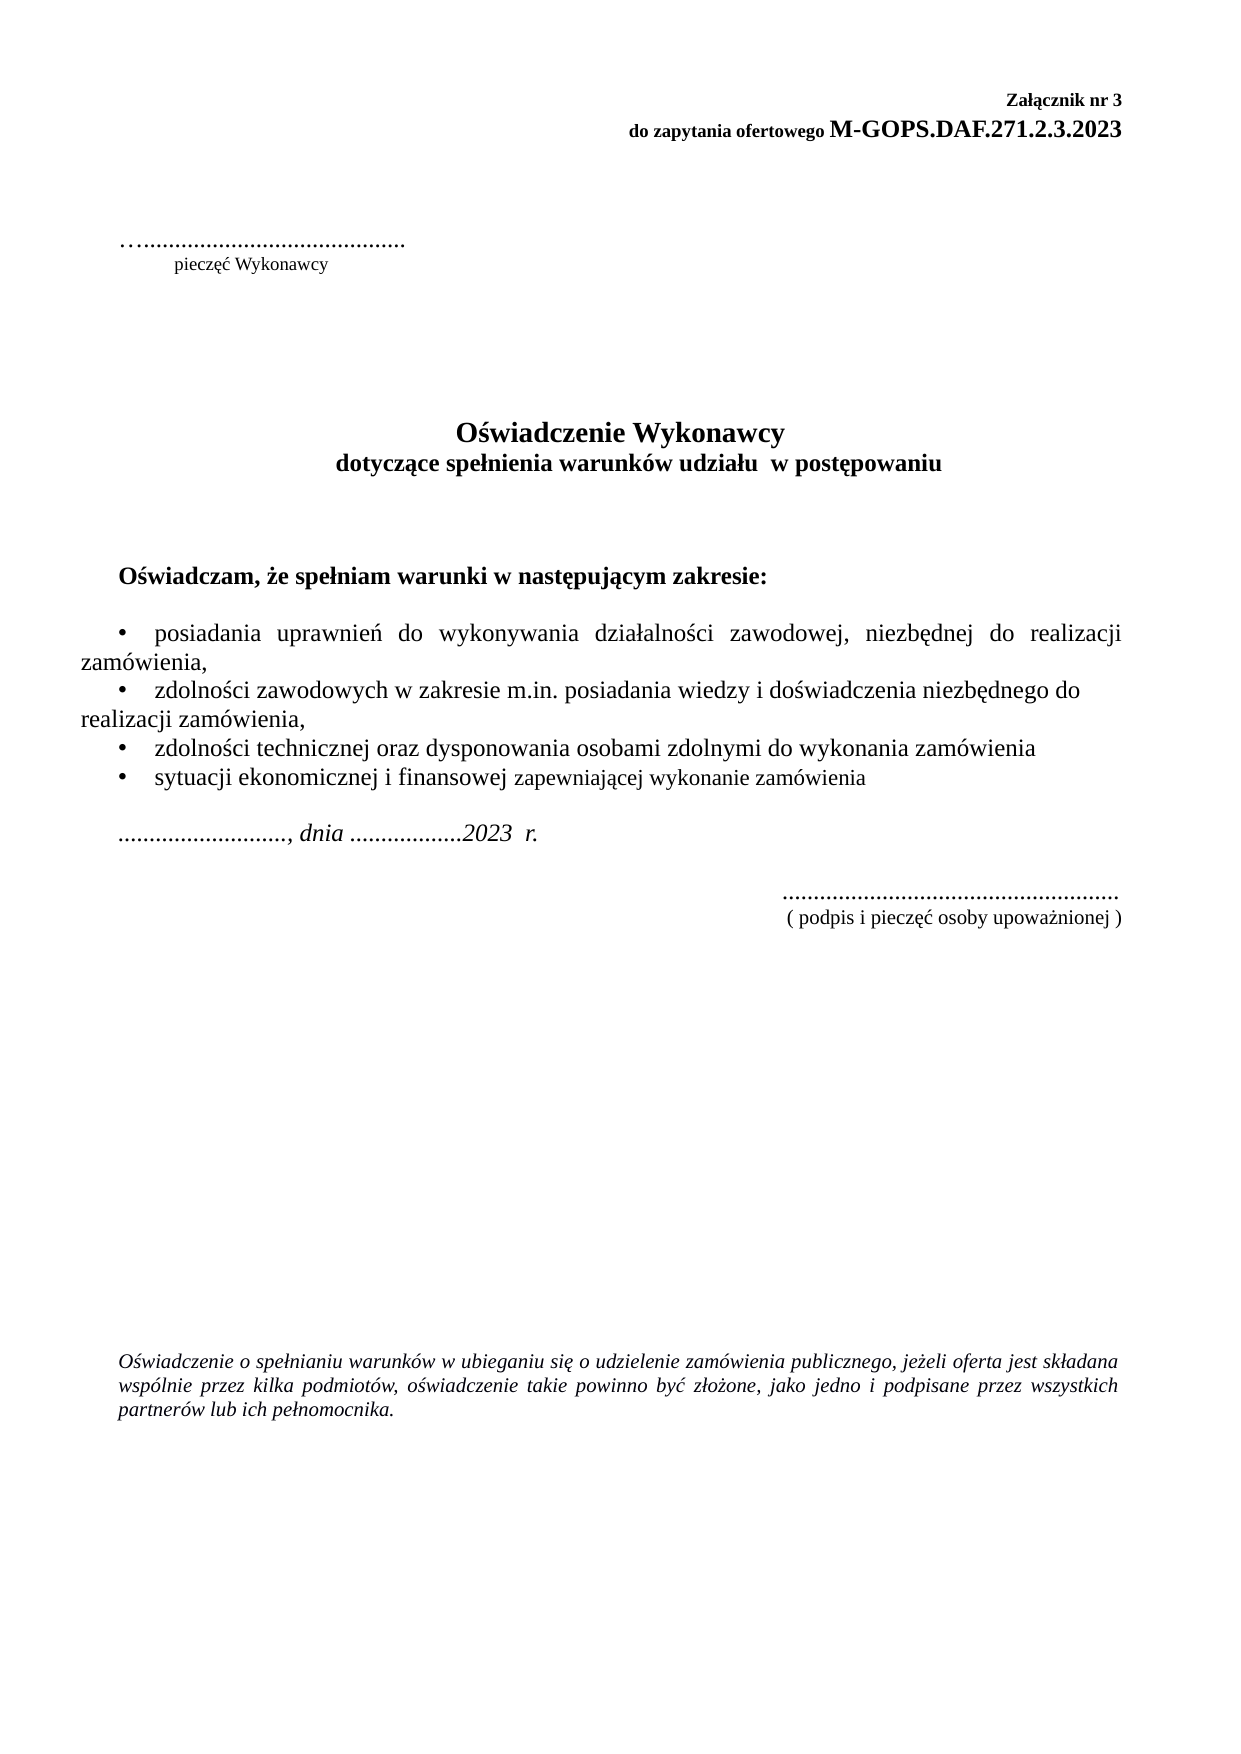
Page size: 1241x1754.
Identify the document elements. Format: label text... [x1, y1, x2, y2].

text Oświadczenie Wykonawcy [118, 415, 1122, 448]
text ( podpis i pieczęć osoby upoważnionej ) [118, 905, 1122, 929]
list posiadania uprawnień do wykonywania działalności zawodowej, niezbędnej do realizacji zamówienia, [81, 618, 1122, 676]
text pieczęć Wykonawcy [118, 253, 1122, 275]
text ….......................................... [118, 224, 1122, 253]
text Oświadczam, że spełniam warunki w następującym zakresie: [118, 561, 1122, 590]
text Załącznik nr 3 do zapytania ofertowego M-GOPS.DAF.271.2.3.2023 [118, 89, 1122, 143]
text dotyczące spełnienia warunków udziału w postępowaniu [156, 448, 1122, 477]
text Oświadczenie o spełnianiu warunków w ubieganiu się o udzielenie zamówienia publicznego, jeżeli oferta jest składana wspólnie przez kilka podmiotów, oświadczenie takie powinno być złożone, jako jedno i podpisane przez wszystkich partnerów lub ich pełnomocnika. [118, 1349, 1122, 1421]
list zdolności zawodowych w zakresie m.in. posiadania wiedzy i doświadczenia niezbędnego do realizacji zamówienia, [81, 676, 1122, 733]
text ...................................................... [118, 876, 1122, 905]
list zdolności technicznej oraz dysponowania osobami zdolnymi do wykonania zamówienia [81, 733, 1122, 762]
list sytuacji ekonomicznej i finansowej zapewniającej wykonanie zamówienia [81, 762, 1122, 791]
text ..........................., dnia ..................2023 r. [118, 818, 1122, 847]
